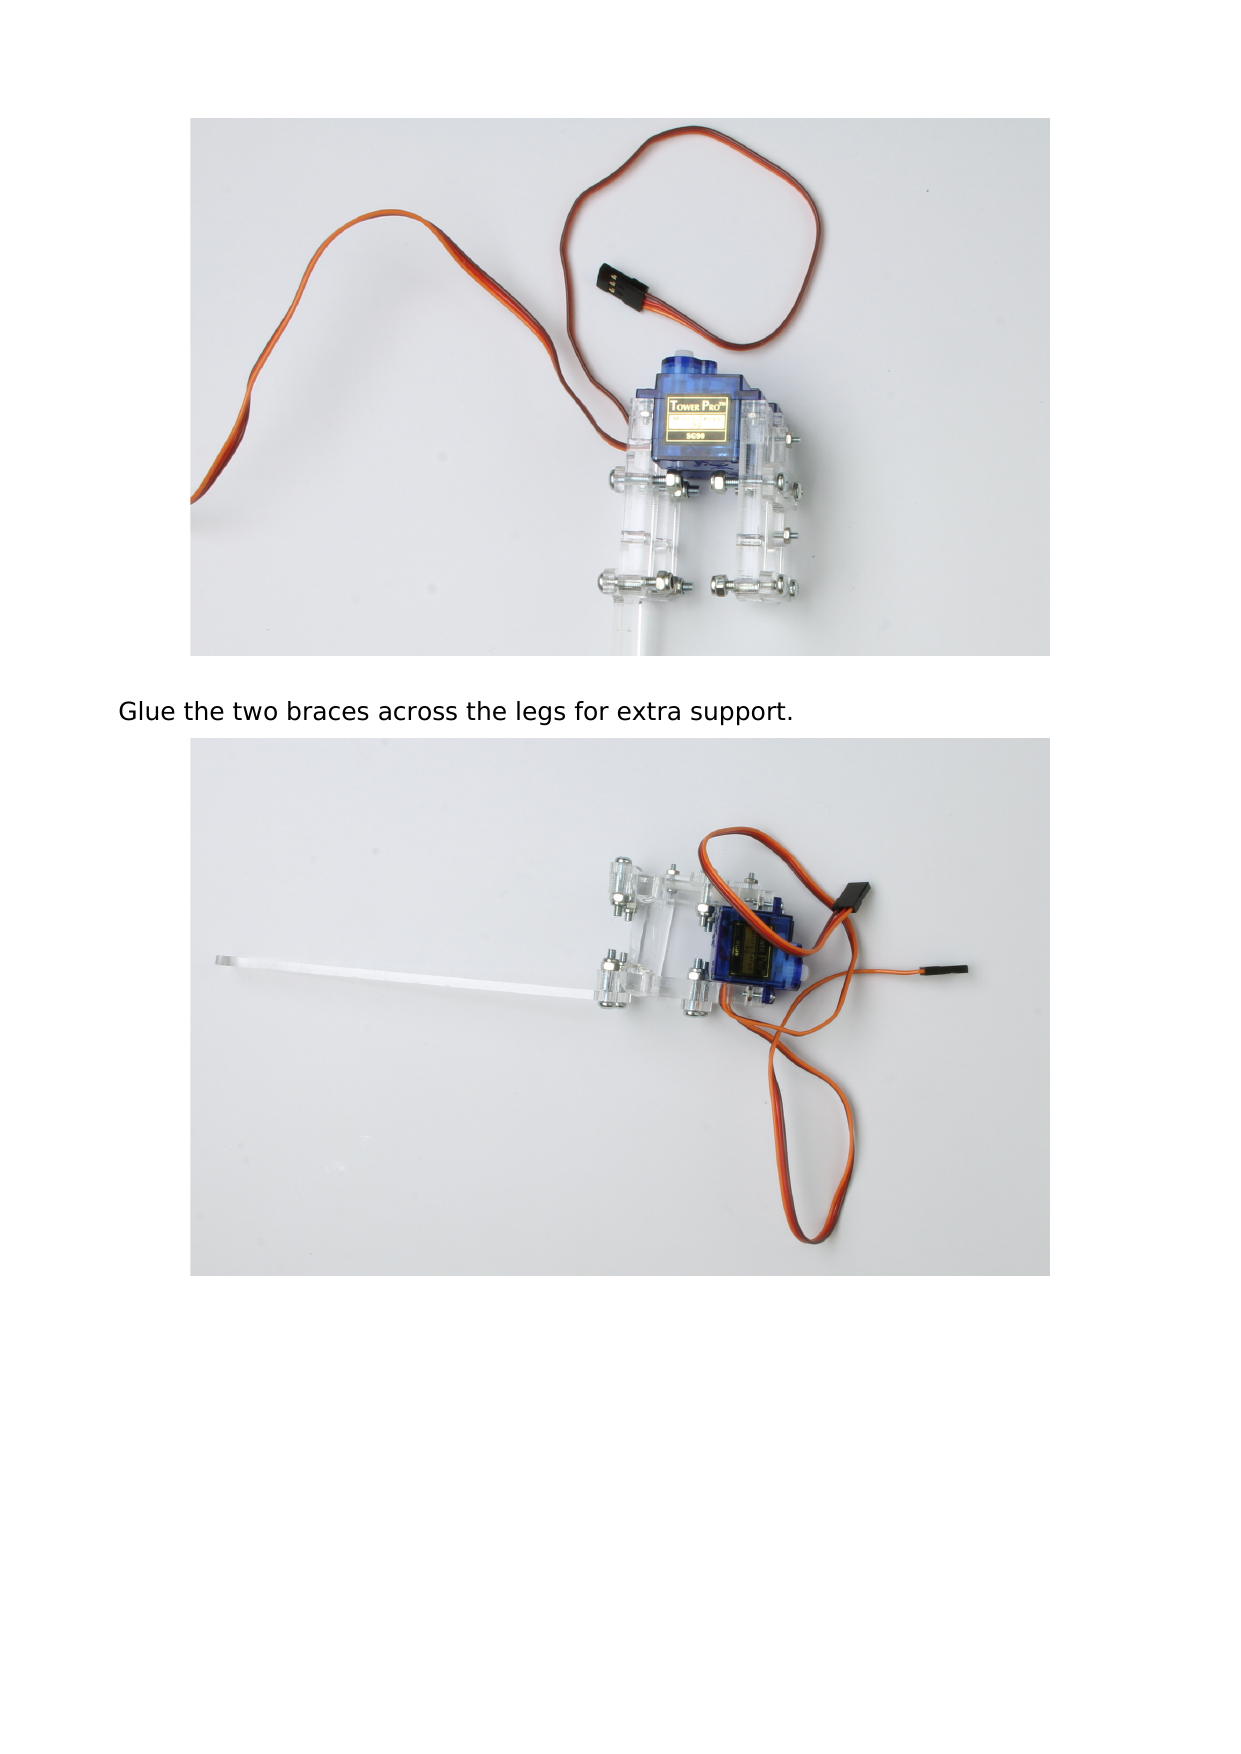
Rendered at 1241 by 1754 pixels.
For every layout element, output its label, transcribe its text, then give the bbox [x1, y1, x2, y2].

picture [190, 738, 1050, 1276]
text Glue the two braces across the legs for extra support. [118, 697, 1122, 726]
picture [190, 118, 1050, 656]
